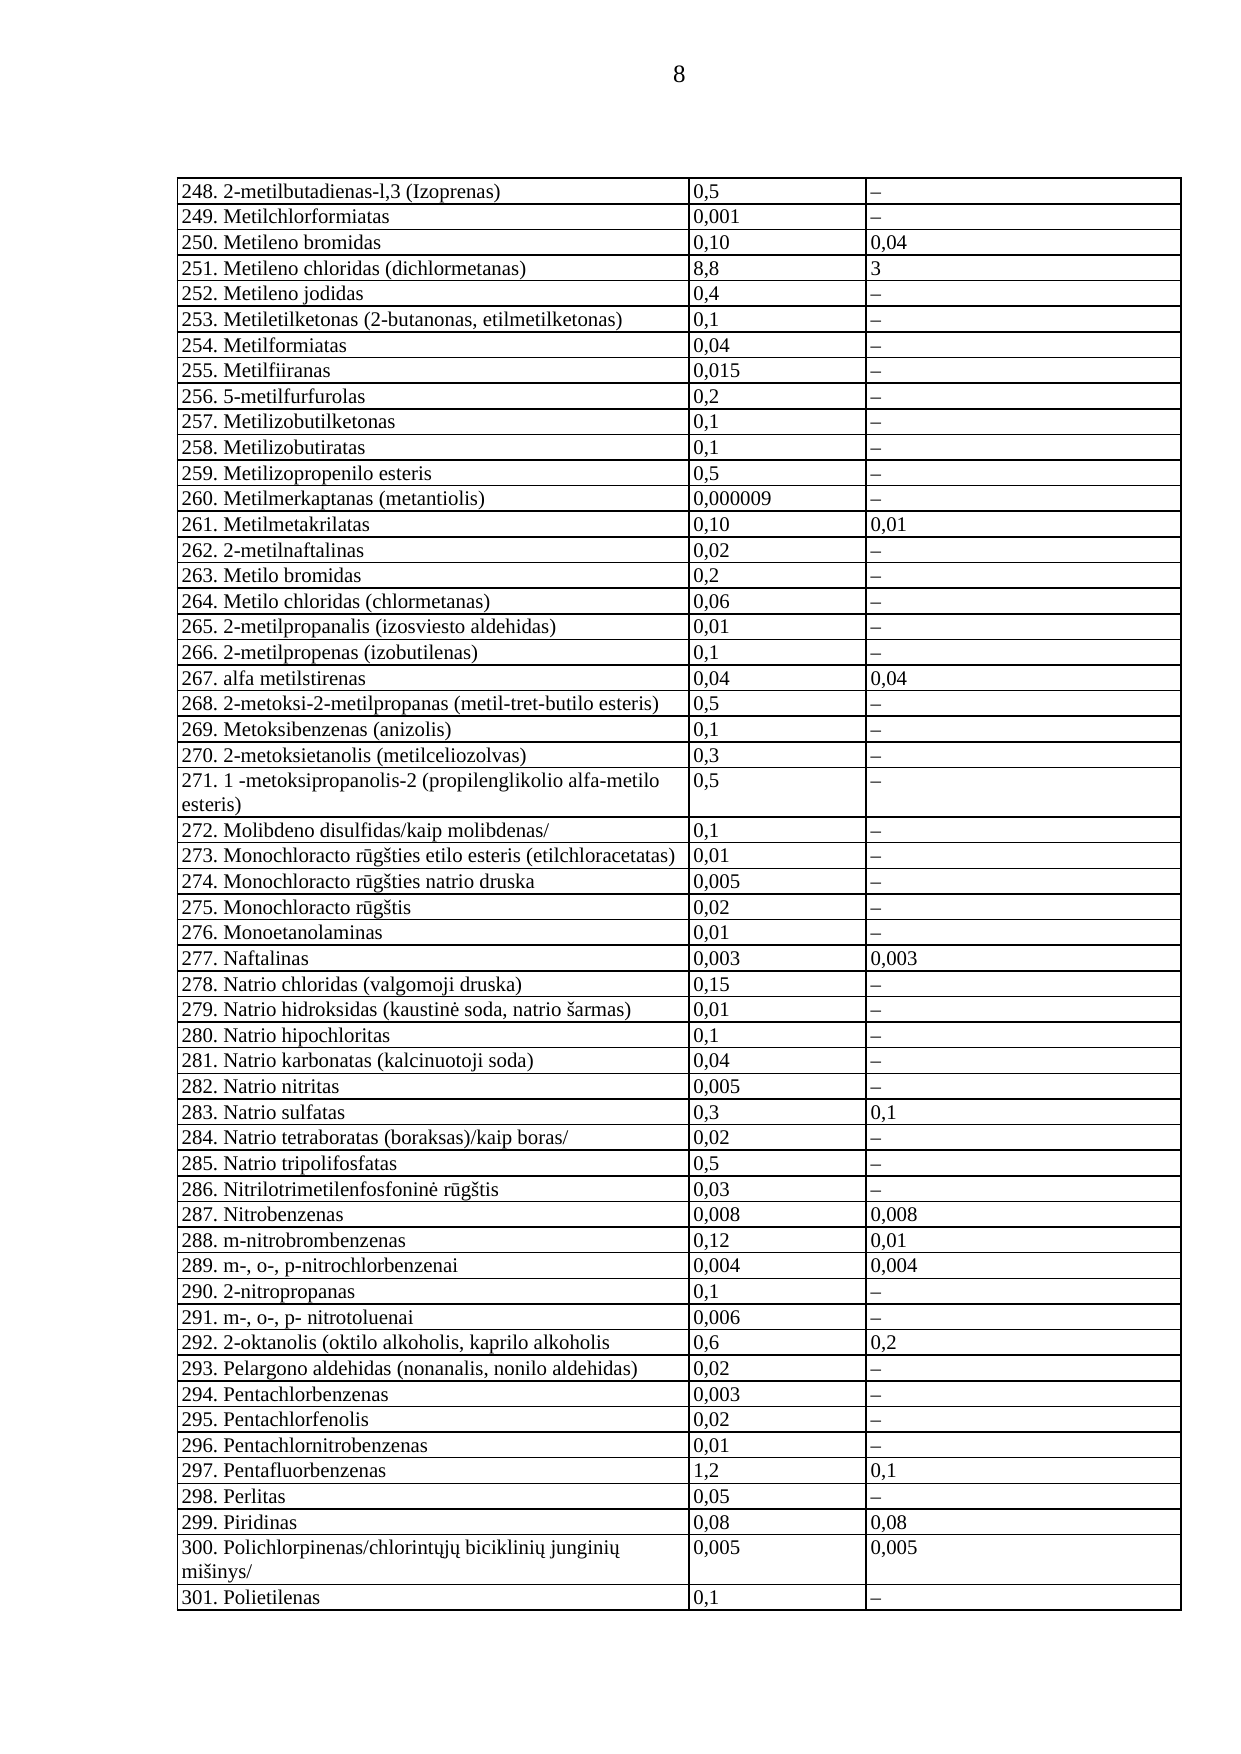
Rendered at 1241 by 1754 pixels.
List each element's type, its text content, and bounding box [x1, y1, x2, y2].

table_cell – [867, 1151, 1180, 1175]
table_cell – [867, 895, 1180, 919]
table_cell – [867, 205, 1180, 228]
table_cell – [867, 972, 1180, 996]
table_cell 0,005 [867, 1535, 1180, 1583]
table_cell – [867, 461, 1180, 485]
table_cell – [867, 691, 1180, 715]
table_cell – [867, 486, 1180, 510]
table_cell – [867, 410, 1180, 433]
table_cell – [867, 818, 1180, 842]
table_cell – [867, 307, 1180, 331]
table_cell – [867, 1305, 1180, 1329]
table_cell – [867, 717, 1180, 741]
table_cell – [867, 615, 1180, 638]
table_cell – [867, 333, 1180, 357]
table_cell – [867, 1279, 1180, 1303]
table_cell – [867, 1125, 1180, 1149]
table_cell – [867, 358, 1180, 382]
table_cell – [867, 640, 1180, 664]
table_cell – [867, 1023, 1180, 1047]
table_cell – [867, 1433, 1180, 1457]
table_cell – [867, 997, 1180, 1021]
table_cell – [867, 281, 1180, 305]
table_cell – [867, 843, 1180, 867]
table_cell – [867, 589, 1180, 613]
table_cell – [867, 920, 1180, 944]
table_cell – [867, 384, 1180, 408]
table_cell – [867, 1407, 1180, 1431]
table_cell 0,5 [690, 768, 865, 816]
table_cell – [867, 869, 1180, 893]
table_cell – [867, 1382, 1180, 1406]
table_cell – [867, 1177, 1180, 1201]
table_cell – [867, 563, 1180, 587]
table_cell – [867, 1585, 1180, 1609]
table_cell – [867, 1356, 1180, 1380]
table_cell – [867, 538, 1180, 562]
table_cell – [867, 1074, 1180, 1098]
table_cell – [867, 743, 1180, 767]
table_cell – [867, 1048, 1180, 1072]
table_cell – [867, 435, 1180, 459]
table_cell – [867, 179, 1180, 203]
table_cell 0,005 [690, 1535, 865, 1583]
table_cell – [867, 768, 1180, 816]
